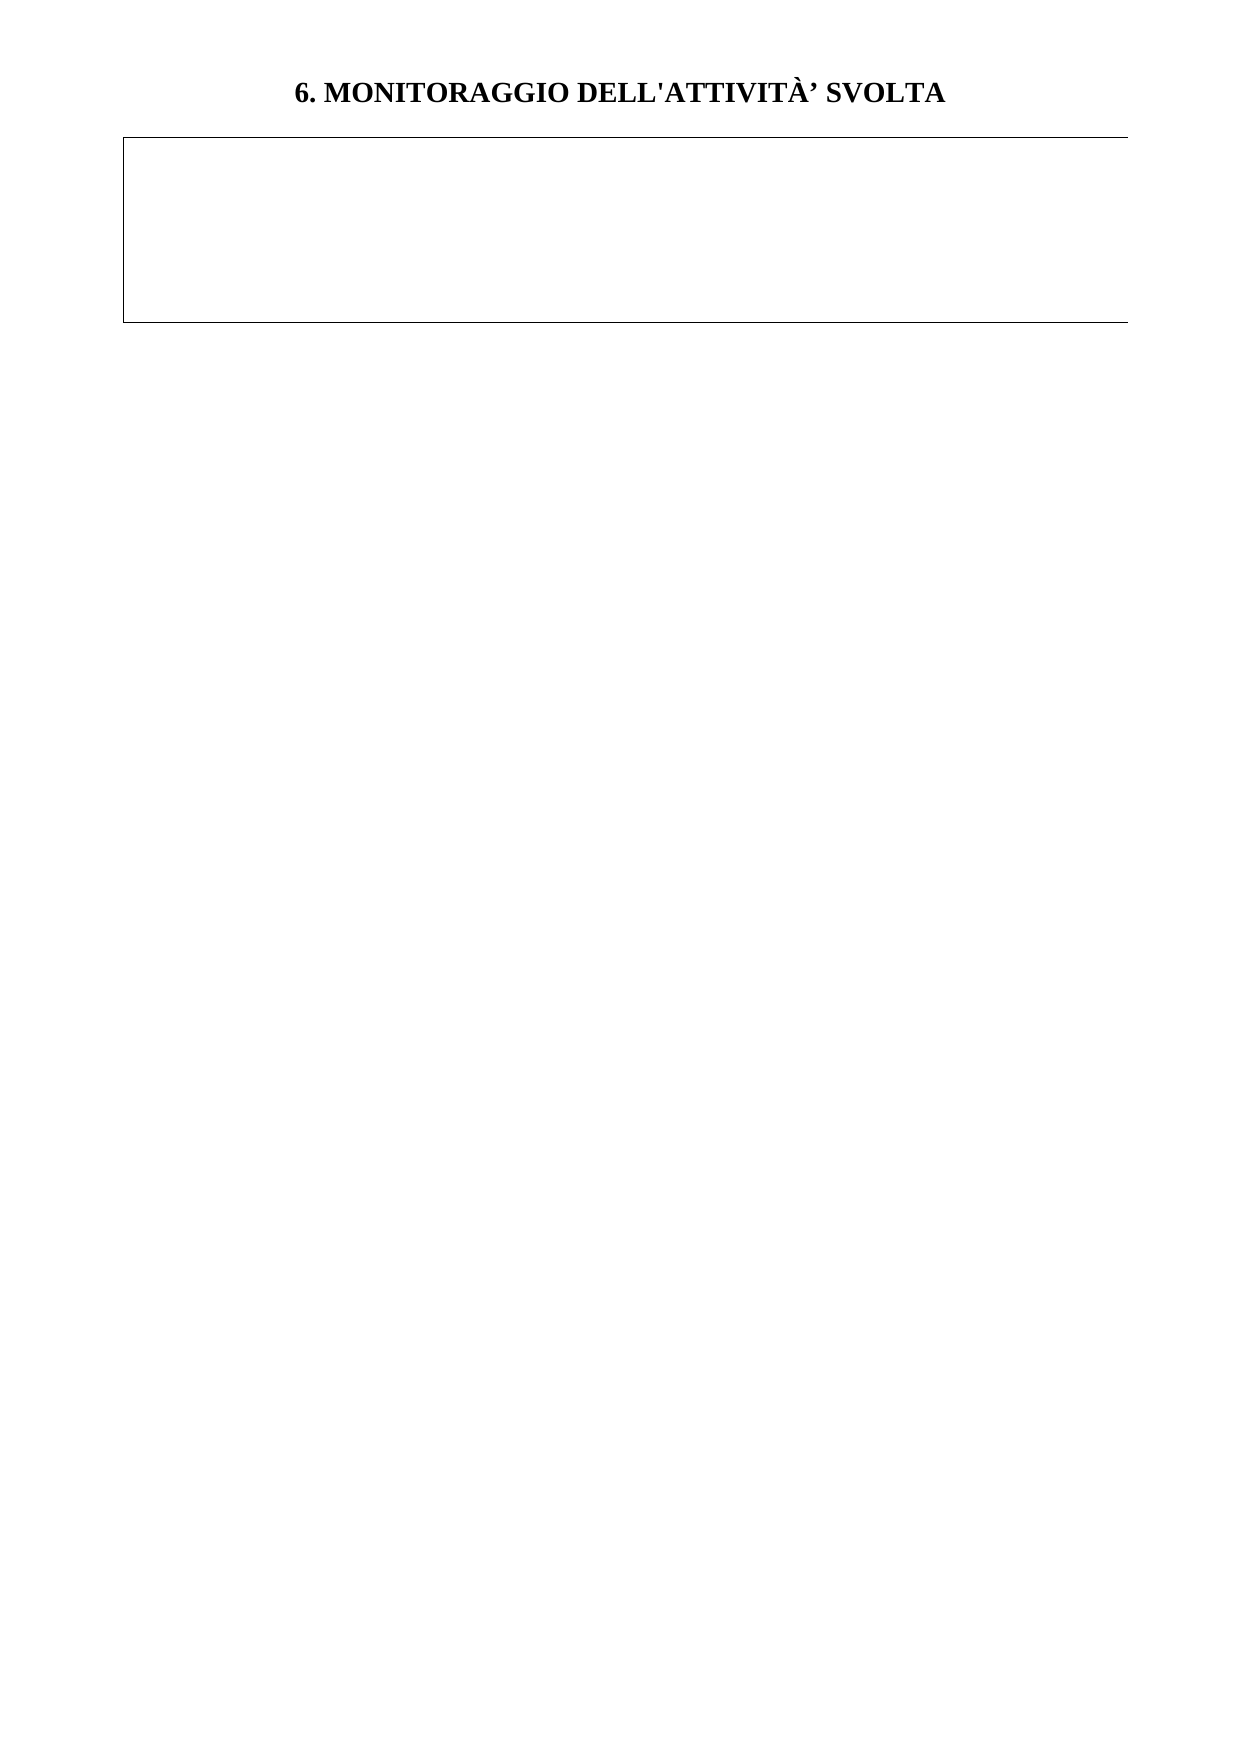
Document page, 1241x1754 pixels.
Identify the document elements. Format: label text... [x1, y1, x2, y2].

text 6. MONITORAGGIO DELL'ATTIVITÀ’ SVOLTA [118, 75, 1122, 108]
table_header [124, 138, 1128, 322]
